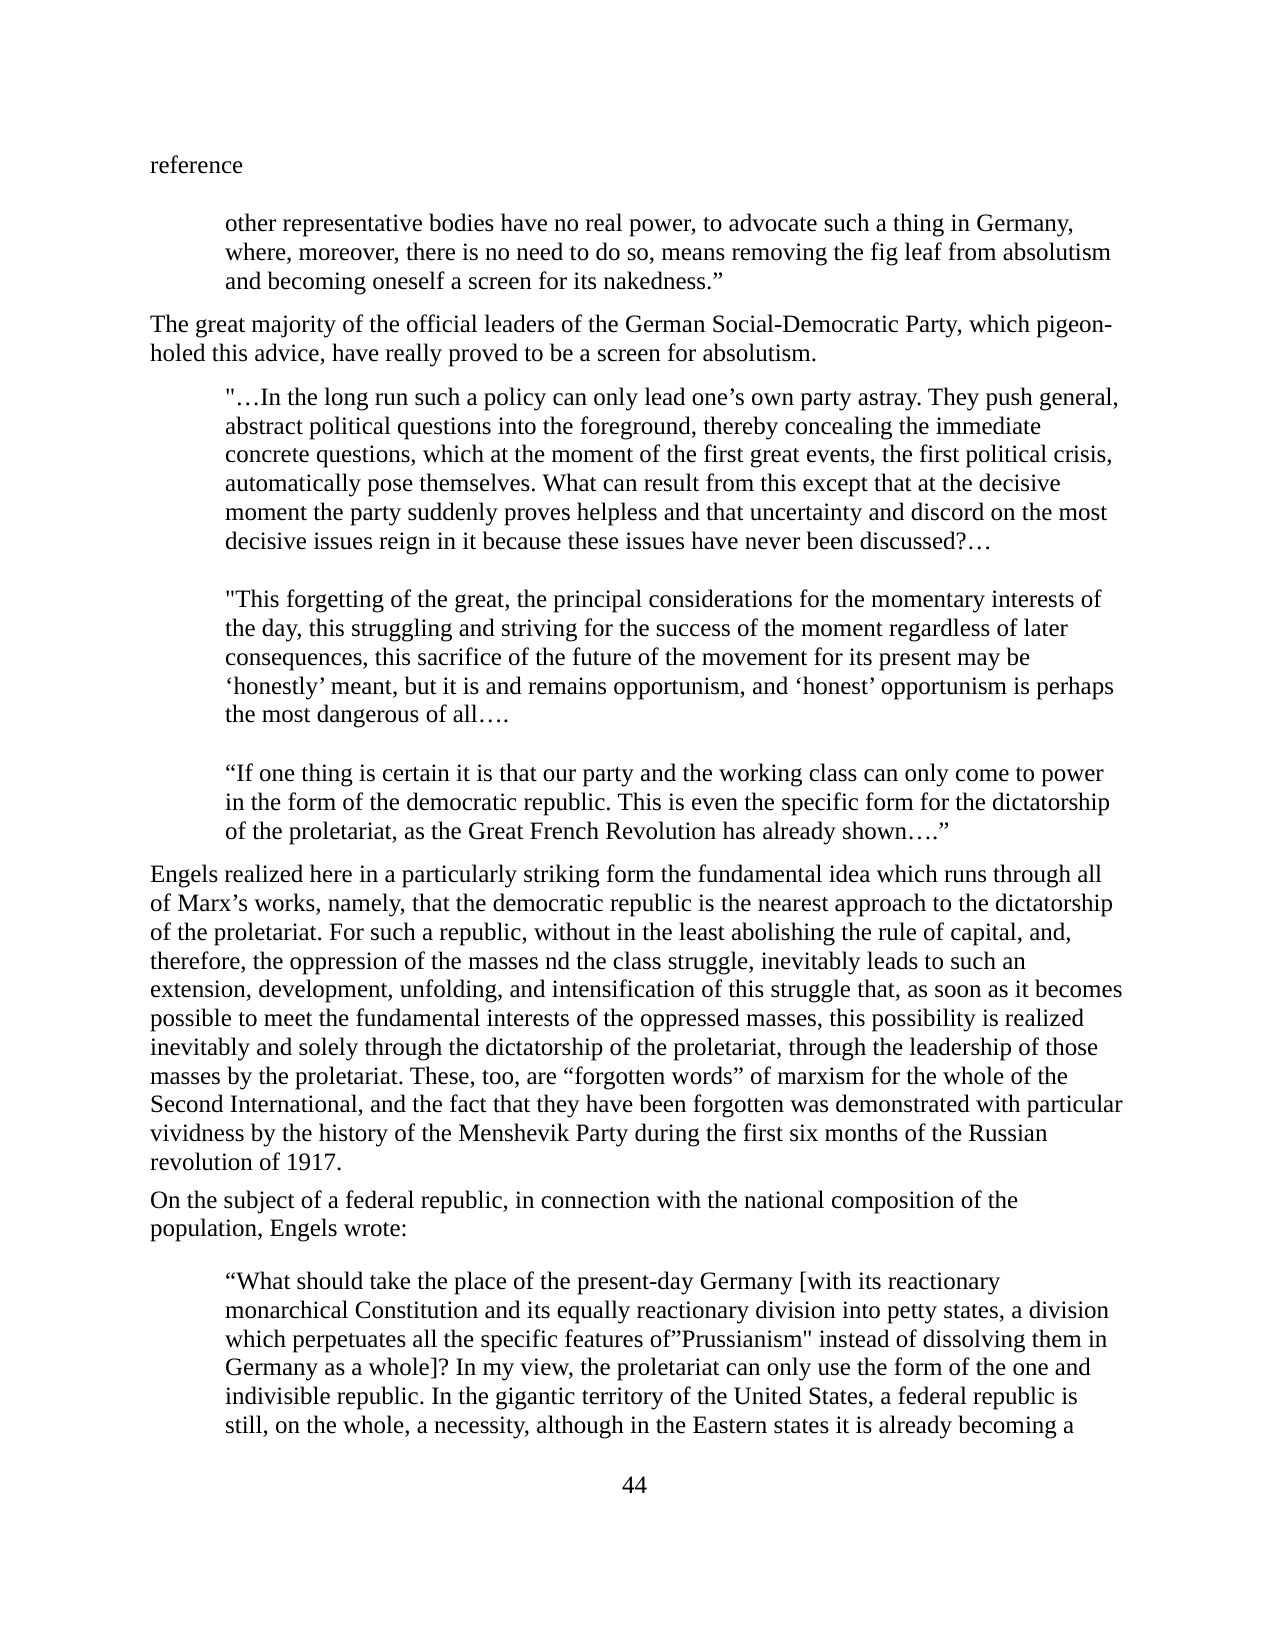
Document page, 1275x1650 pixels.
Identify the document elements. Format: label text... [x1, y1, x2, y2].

text Engels realized here in a particularly striking form the fundamental idea which runs through all of Marx’s works, namely, that the democratic republic is the nearest approach to the dictatorship of the proletariat. For such a republic, without in the least abolishing the rule of capital, and, therefore, the oppression of the masses nd the class struggle, inevitably leads to such an extension, development, unfolding, and intensification of this struggle that, as soon as it becomes possible to meet the fundamental interests of the oppressed masses, this possibility is realized inevitably and solely through the dictatorship of the proletariat, through the leadership of those masses by the proletariat. These, too, are “forgotten words” of marxism for the whole of the Second International, and the fact that they have been forgotten was demonstrated with particular vividness by the history of the Menshevik Party during the first six months of the Russian revolution of 1917. [150, 859, 1125, 1176]
text On the subject of a federal republic, in connection with the national composition of the population, Engels wrote: [150, 1185, 1125, 1242]
text "This forgetting of the great, the principal considerations for the momentary interests of the day, this struggling and striving for the success of the moment regardless of later consequences, this sacrifice of the future of the movement for its present may be ‘honestly’ meant, but it is and remains opportunism, and ‘honest’ opportunism is perhaps the most dangerous of all…. [225, 584, 1125, 728]
text other representative bodies have no real power, to advocate such a thing in Germany, where, moreover, there is no need to do so, means removing the fig leaf from absolutism and becoming oneself a screen for its nakedness.” [225, 208, 1125, 294]
text "…In the long run such a policy can only lead one’s own party astray. They push general, abstract political questions into the foreground, thereby concealing the immediate concrete questions, which at the moment of the first great events, the first political crisis, automatically pose themselves. What can result from this except that at the decisive moment the party suddenly proves helpless and that uncertainty and discord on the most decisive issues reign in it because these issues have never been discussed?… [225, 382, 1125, 554]
text “What should take the place of the present-day Germany [with its reactionary monarchical Constitution and its equally reactionary division into petty states, a division which perpetuates all the specific features of”Prussianism" instead of dissolving them in Germany as a whole]? In my view, the proletariat can only use the form of the one and indivisible republic. In the gigantic territory of the United States, a federal republic is still, on the whole, a necessity, although in the Eastern states it is already becoming a [225, 1266, 1125, 1439]
text The great majority of the official leaders of the German Social-Democratic Party, which pigeon-holed this advice, have really proved to be a screen for absolutism. [150, 309, 1125, 367]
text “If one thing is certain it is that our party and the working class can only come to power in the form of the democratic republic. This is even the specific form for the dictatorship of the proletariat, as the Great French Revolution has already shown….” [225, 758, 1125, 844]
